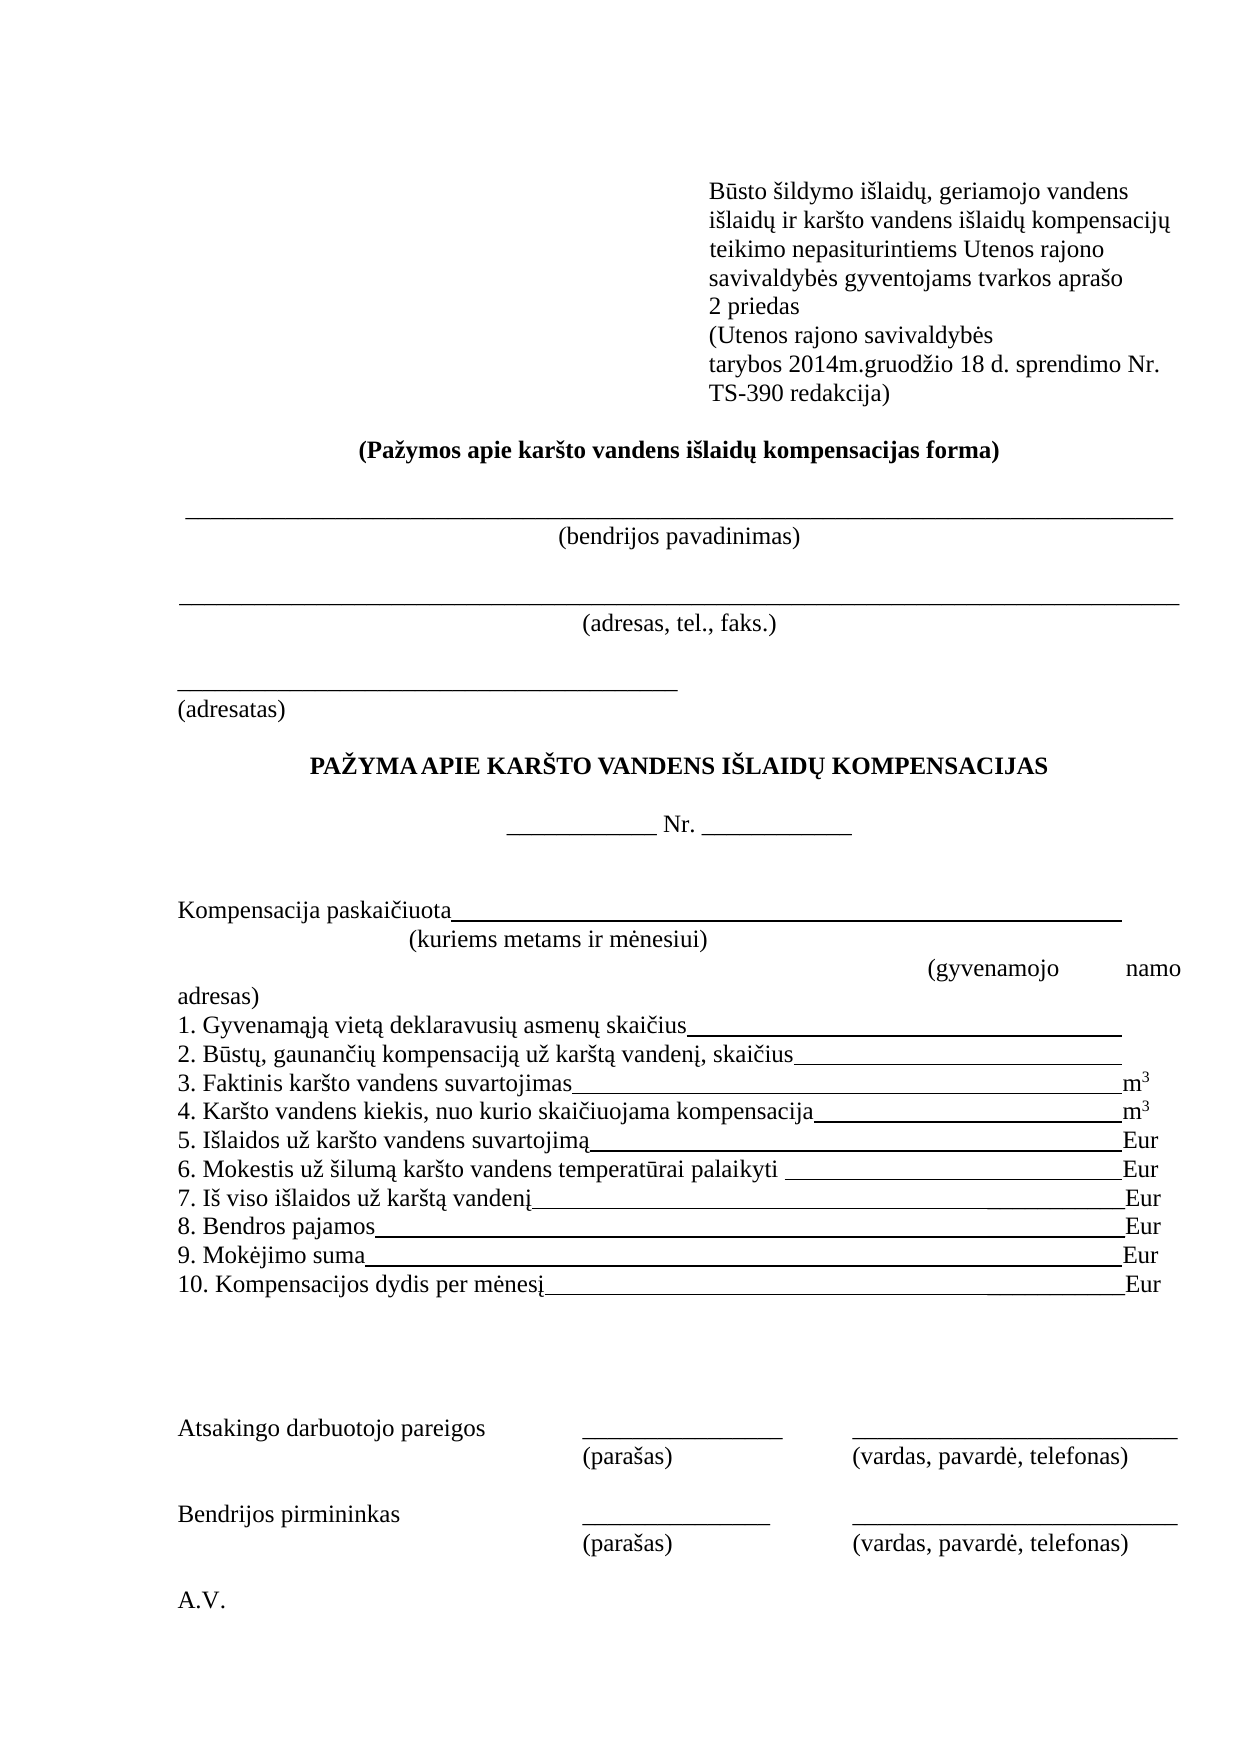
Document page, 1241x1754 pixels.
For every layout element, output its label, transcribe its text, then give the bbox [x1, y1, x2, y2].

text (adresatas) [177, 694, 1181, 723]
text teikimo nepasiturintiems Utenos rajono savivaldybės gyventojams tvarkos aprašo [709, 234, 1181, 291]
text 5. Išlaidos už karšto vandens suvartojimą Eur [177, 1125, 1181, 1154]
text ________________________________________ [177, 665, 1181, 694]
text (bendrijos pavadinimas) [177, 521, 1181, 550]
text 2 priedas [574, 291, 1181, 320]
text (parašas) (vardas, pavardė, telefonas) [447, 1528, 1181, 1556]
text PAŽYMA apie KARŠTO VANDENS išlaidų kompensacijas [177, 751, 1181, 780]
text ____________ Nr. ____________ [177, 809, 1181, 838]
text 8. Bendros pajamos ___________Eur [177, 1211, 1181, 1240]
text 1. Gyvenamąją vietą deklaravusių asmenų skaičius [177, 1010, 1181, 1039]
text 7. Iš viso išlaidos už karštą vandenį ___________Eur [177, 1183, 1181, 1211]
text Kompensacija paskaičiuota [177, 895, 1181, 924]
text (Pažymos apie karšto vandens išlaidų kompensacijas forma) [177, 435, 1181, 464]
text (gyvenamojo namo adresas) [177, 953, 1181, 1010]
text TS-390 redakcija) [574, 378, 1181, 406]
text (kuriems metams ir mėnesiui) [177, 924, 1181, 953]
text 4. Karšto vandens kiekis, nuo kurio skaičiuojama kompensacija m3 [177, 1096, 1181, 1125]
text ________________________________________________________________________________ [118, 579, 1181, 608]
text 2. Būstų, gaunančių kompensaciją už karštą vandenį, skaičius [177, 1039, 1181, 1068]
text Bendrijos pirmininkas _______________ __________________________ [177, 1499, 1181, 1528]
text Atsakingo darbuotojo pareigos ________________ __________________________ [177, 1413, 1181, 1441]
text tarybos 2014m.gruodžio 18 d. sprendimo Nr. [574, 349, 1181, 378]
text 9. Mokėjimo suma Eur [177, 1240, 1181, 1269]
text _______________________________________________________________________________ [177, 493, 1181, 521]
text 3. Faktinis karšto vandens suvartojimas m3 [177, 1068, 1181, 1096]
text (Utenos rajono savivaldybės [574, 320, 1181, 349]
text 6. Mokestis už šilumą karšto vandens temperatūrai palaikyti Eur [177, 1154, 1181, 1183]
text (parašas) (vardas, pavardė, telefonas) [447, 1441, 1181, 1470]
text (adresas, tel., faks.) [177, 608, 1181, 636]
text Būsto šildymo išlaidų, geriamojo vandens išlaidų ir karšto vandens išlaidų kompensacijų [709, 176, 1181, 234]
text A.V. [177, 1585, 1181, 1614]
text 10. Kompensacijos dydis per mėnesį ___________Eur [177, 1269, 1181, 1298]
